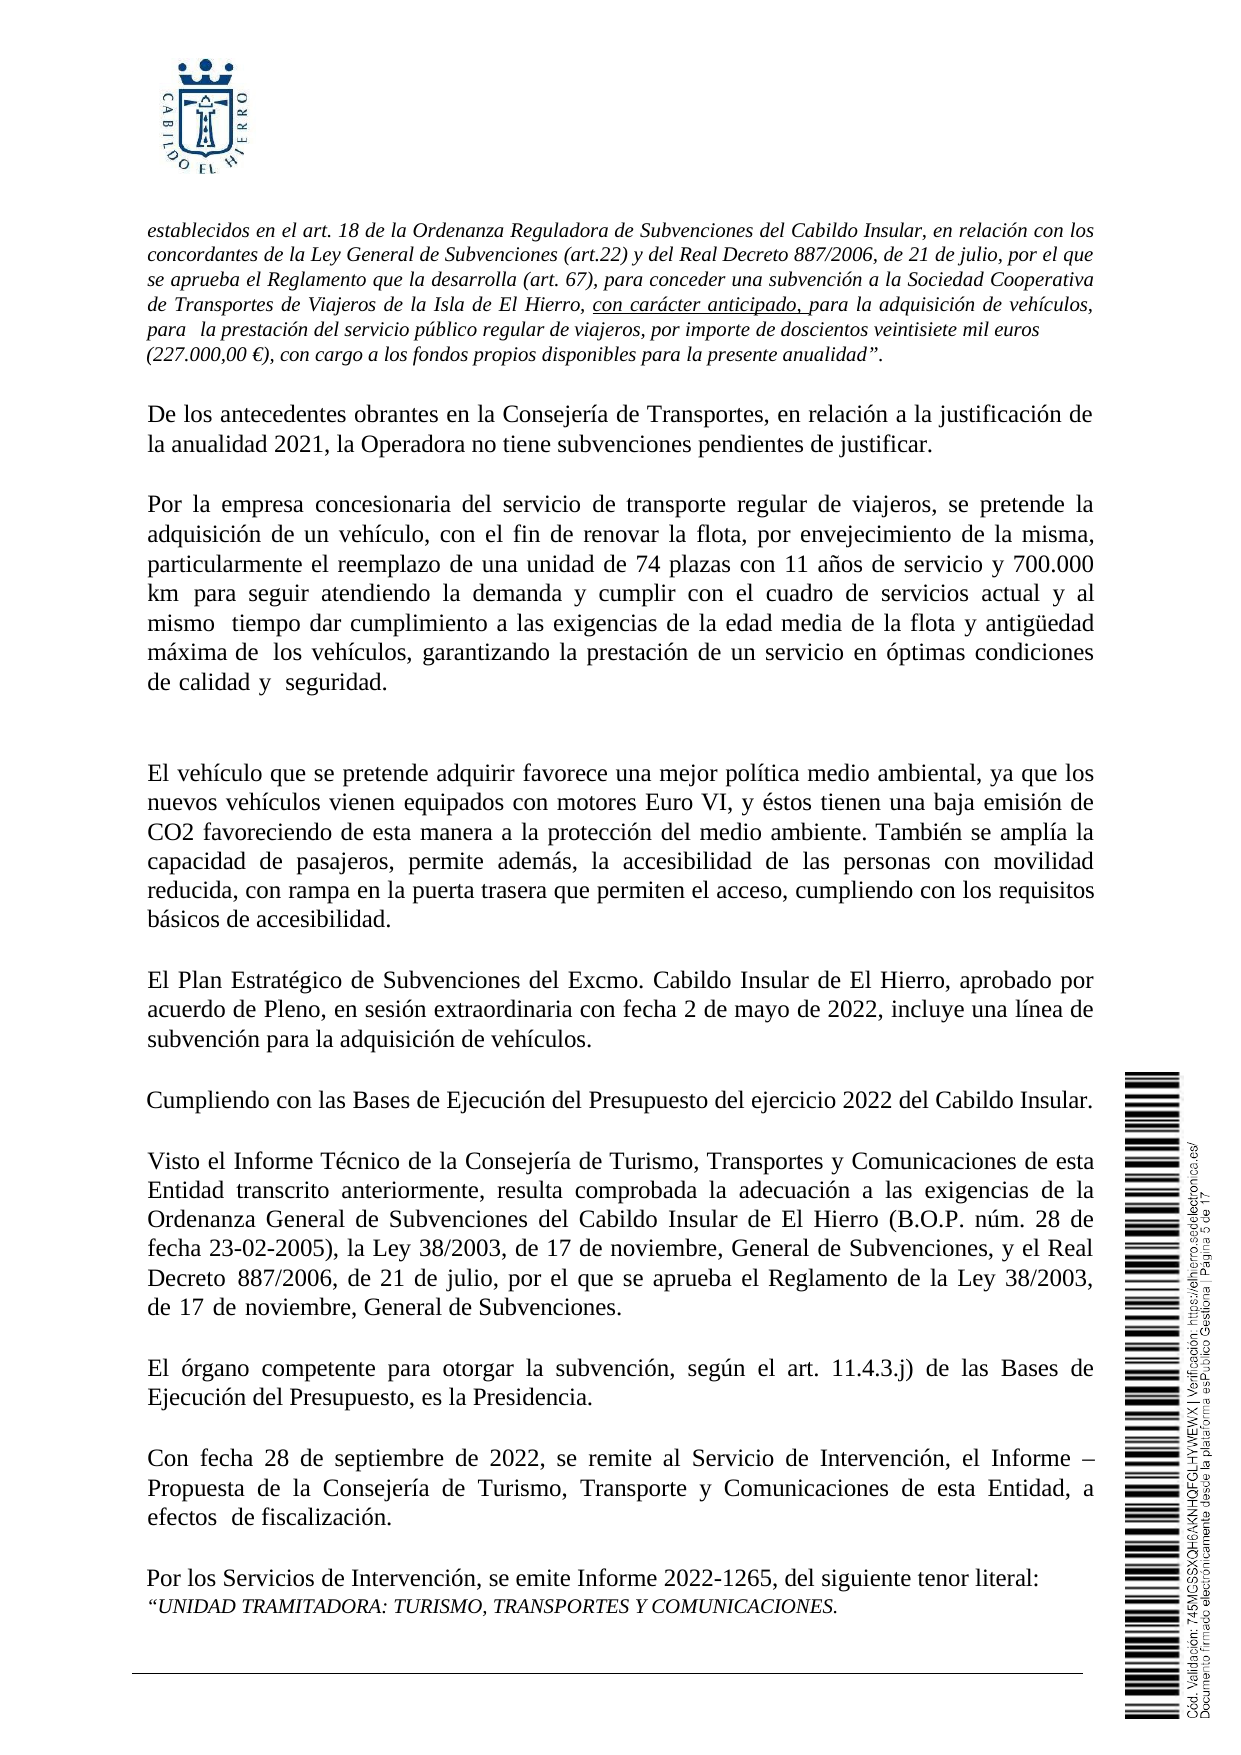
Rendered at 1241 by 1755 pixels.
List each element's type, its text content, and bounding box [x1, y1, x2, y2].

text El Plan Estratégico de Subvenciones del Excmo. Cabildo Insular de El Hierro, aprobado por acuerdo de Pleno, en sesión extraordinaria con fecha 2 de mayo de 2022, incluye una línea de subvención para la adquisición de vehículos. [147, 965, 1094, 1052]
text Visto el Informe Técnico de la Consejería de Turismo, Transportes y Comunicaciones de esta Entidad transcrito anteriormente, resulta comprobada la adecuación a las exigencias de la Ordenanza General de Subvenciones del Cabildo Insular de El Hierro (B.O.P. núm. 28 de fecha 23-02-2005), la Ley 38/2003, de 17 de noviembre, General de Subvenciones, y el Real Decreto 887/2006, de 21 de julio, por el que se aprueba el Reglamento de la Ley 38/2003, de 17 de noviembre, General de Subvenciones. [147, 1146, 1094, 1321]
text El vehículo que se pretende adquirir favorece una mejor política medio ambiental, ya que los nuevos vehículos vienen equipados con motores Euro VI, y éstos tienen una baja emisión de CO2 favoreciendo de esta manera a la protección del medio ambiente. También se amplía la capacidad de pasajeros, permite además, la accesibilidad de las personas con movilidad reducida, con rampa en la puerta trasera que permiten el acceso, cumpliendo con los requisitos básicos de accesibilidad. [147, 758, 1095, 933]
text Cumpliendo con las Bases de Ejecución del Presupuesto del ejercicio 2022 del Cabildo Insular. [146, 1085, 1125, 1113]
text “UNIDAD TRAMITADORA: TURISMO, TRANSPORTES Y COMUNICACIONES. [146, 1594, 1125, 1618]
text establecidos en el art. 18 de la Ordenanza Reguladora de Subvenciones del Cabildo Insular, en relación con los concordantes de la Ley General de Subvenciones (art.22) y del Real Decreto 887/2006, de 21 de julio, por el que se aprueba el Reglamento que la desarrolla (art. 67), para conceder una subvención a la Sociedad Cooperativa de Transportes de Viajeros de la Isla de El Hierro, con carácter anticipado, para la adquisición de vehículos, para la prestación del servicio público regular de viajeros, por importe de doscientos veintisiete mil euros [147, 218, 1094, 341]
text El órgano competente para otorgar la subvención, según el art. 11.4.3.j) de las Bases de Ejecución del Presupuesto, es la Presidencia. [147, 1353, 1094, 1411]
text Por la empresa concesionaria del servicio de transporte regular de viajeros, se pretende la adquisición de un vehículo, con el fin de renovar la flota, por envejecimiento de la misma, particularmente el reemplazo de una unidad de 74 plazas con 11 años de servicio y 700.000 km para seguir atendiendo la demanda y cumplir con el cuadro de servicios actual y al mismo tiempo dar cumplimiento a las exigencias de la edad media de la flota y antigüedad máxima de los vehículos, garantizando la prestación de un servicio en óptimas condiciones de calidad y seguridad. [147, 489, 1095, 696]
text De los antecedentes obrantes en la Consejería de Transportes, en relación a la justificación de la anualidad 2021, la Operadora no tiene subvenciones pendientes de justificar. [147, 399, 1094, 457]
text Por los Servicios de Intervención, se emite Informe 2022-1265, del siguiente tenor literal: [146, 1563, 1125, 1592]
text (227.000,00 €), con cargo a los fondos propios disponibles para la presente anualidad”. [146, 342, 1228, 366]
text Con fecha 28 de septiembre de 2022, se remite al Servicio de Intervención, el Informe – Propuesta de la Consejería de Turismo, Transporte y Comunicaciones de esta Entidad, a efectos de fiscalización. [147, 1443, 1094, 1531]
